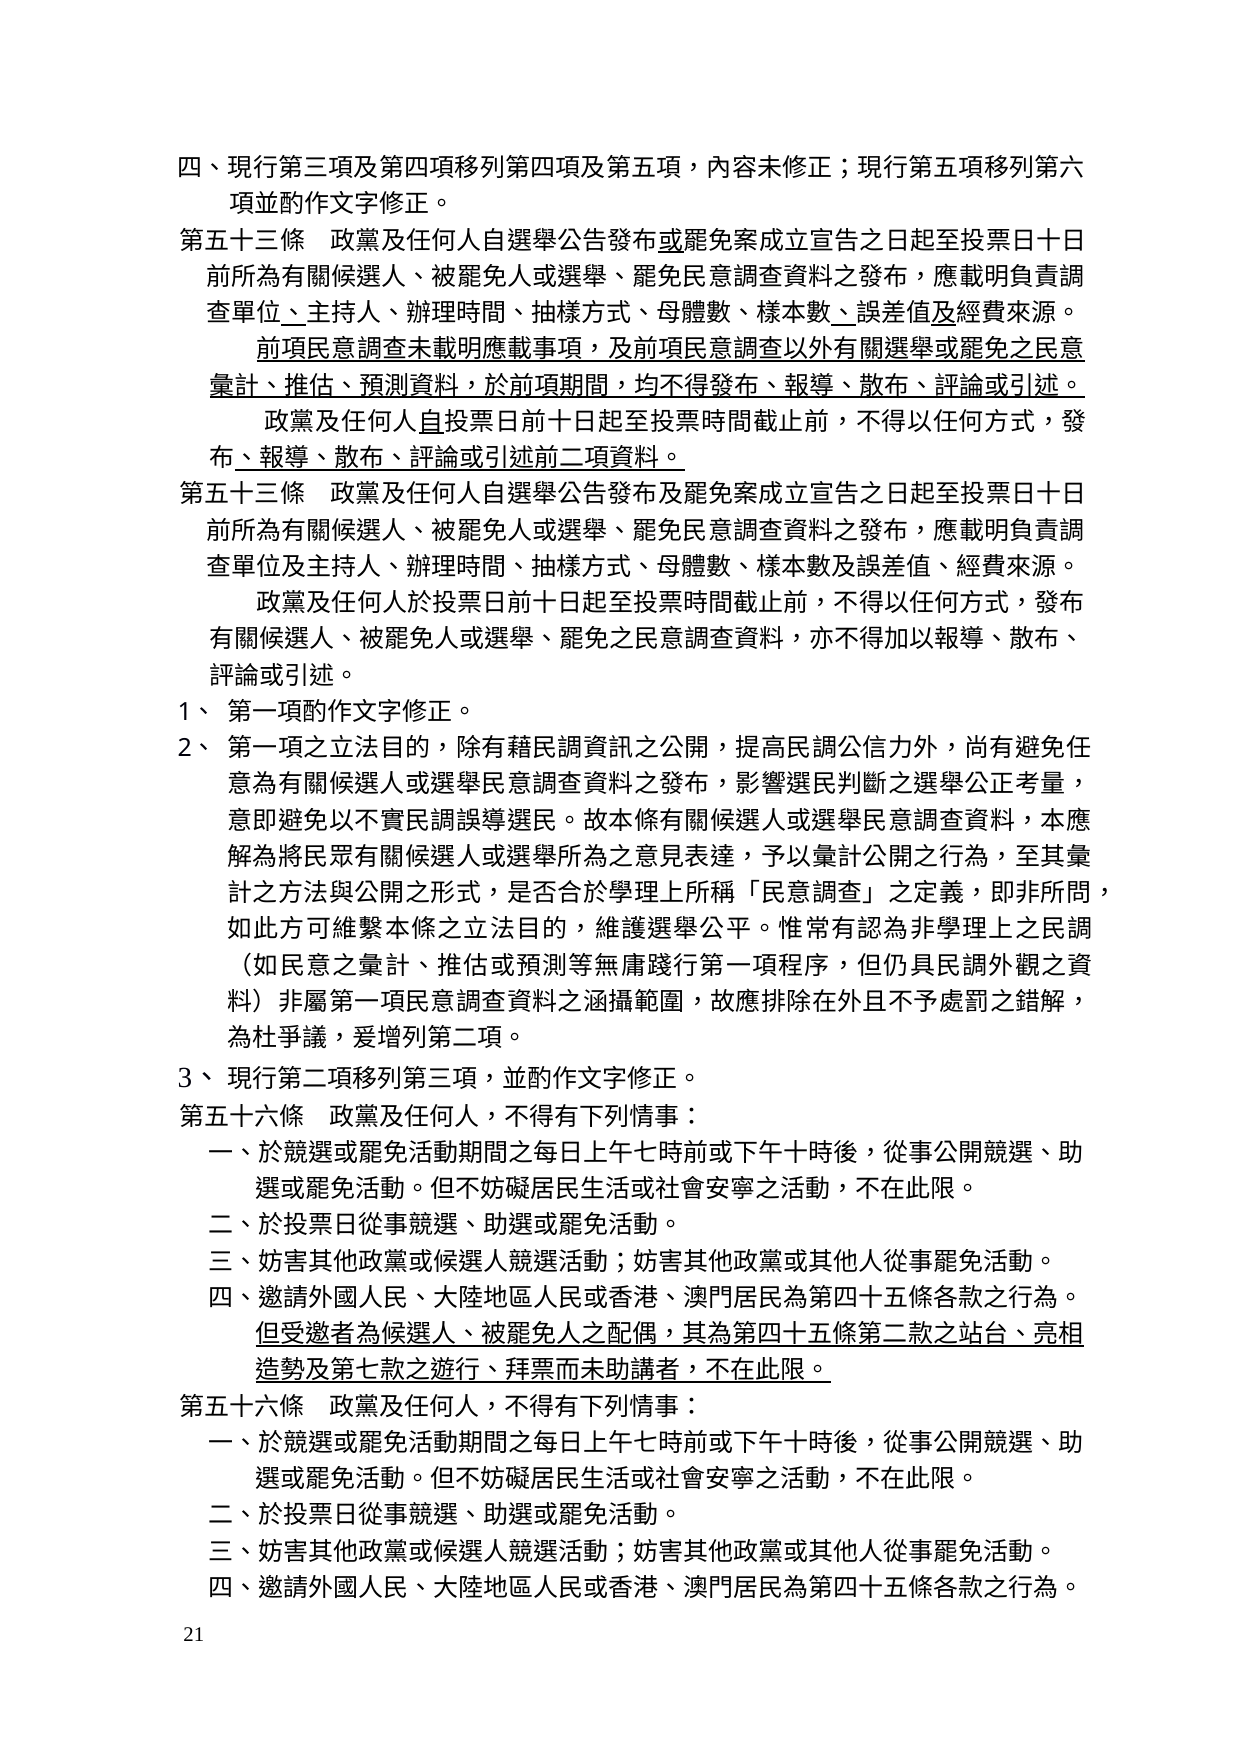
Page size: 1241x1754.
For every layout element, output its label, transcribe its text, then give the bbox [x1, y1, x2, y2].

text 二、於投票日從事競選、助選或罷免活動。 [208, 1205, 1087, 1241]
text 一、於競選或罷免活動期間之每日上午七時前或下午十時後，從事公開競選、助選或罷免活動。但不妨礙居民生活或社會安寧之活動，不在此限。 [208, 1132, 1087, 1205]
text 第五十三條 政黨及任何人自選舉公告發布及罷免案成立宣告之日起至投票日十日前所為有關候選人、被罷免人或選舉、罷免民意調查資料之發布，應載明負責調查單位及主持人、辦理時間、抽樣方式、母體數、樣本數及誤差值、經費來源。 [179, 474, 1087, 583]
list 第一項酌作文字修正。 [177, 691, 1092, 728]
text 三、妨害其他政黨或候選人競選活動；妨害其他政黨或其他人從事罷免活動。 [208, 1531, 1087, 1567]
text 四、邀請外國人民、大陸地區人民或香港、澳門居民為第四十五條各款之行為。 [208, 1567, 1087, 1604]
text 政黨及任何人自投票日前十日起至投票時間截止前，不得以任何方式，發布、報導、散布、評論或引述前二項資料。 [209, 401, 1087, 474]
text 第五十三條 政黨及任何人自選舉公告發布或罷免案成立宣告之日起至投票日十日前所為有關候選人、被罷免人或選舉、罷免民意調查資料之發布，應載明負責調查單位、主持人、辦理時間、抽樣方式、母體數、樣本數、誤差值及經費來源。 [179, 220, 1087, 329]
text 第五十六條 政黨及任何人，不得有下列情事： [179, 1386, 1087, 1422]
text 政黨及任何人於投票日前十日起至投票時間截止前，不得以任何方式，發布有關候選人、被罷免人或選舉、罷免之民意調查資料，亦不得加以報導、散布、評論或引述。 [209, 583, 1087, 691]
text 一、於競選或罷免活動期間之每日上午七時前或下午十時後，從事公開競選、助選或罷免活動。但不妨礙居民生活或社會安寧之活動，不在此限。 [208, 1422, 1087, 1495]
list 第一項之立法目的，除有藉民調資訊之公開，提高民調公信力外，尚有避免任意為有關候選人或選舉民意調查資料之發布，影響選民判斷之選舉公正考量，意即避免以不實民調誤導選民。故本條有關候選人或選舉民意調查資料，本應解為將民眾有關候選人或選舉所為之意見表達，予以彙計公開之行為，至其彙計之方法與公開之形式，是否合於學理上所稱「民意調查」之定義，即非所問，如此方可維繫本條之立法目的，維護選舉公平。惟常有認為非學理上之民調（如民意之彙計、推估或預測等無庸踐行第一項程序，但仍具民調外觀之資料）非屬第一項民意調查資料之涵攝範圍，故應排除在外且不予處罰之錯解，為杜爭議，爰增列第二項。 [177, 728, 1092, 1054]
text 第五十六條 政黨及任何人，不得有下列情事： [179, 1096, 1087, 1132]
text 四、現行第三項及第四項移列第四項及第五項，內容未修正；現行第五項移列第六項並酌作文字修正。 [177, 148, 1087, 220]
list 現行第二項移列第三項，並酌作文字修正。 [177, 1054, 1092, 1096]
text 三、妨害其他政黨或候選人競選活動；妨害其他政黨或其他人從事罷免活動。 [208, 1241, 1087, 1277]
text 前項民意調查未載明應載事項，及前項民意調查以外有關選舉或罷免之民意彙計、推估、預測資料，於前項期間，均不得發布、報導、散布、評論或引述。 [209, 329, 1087, 401]
text 二、於投票日從事競選、助選或罷免活動。 [208, 1495, 1087, 1531]
text 四、邀請外國人民、大陸地區人民或香港、澳門居民為第四十五條各款之行為。但受邀者為候選人、被罷免人之配偶，其為第四十五條第二款之站台、亮相造勢及第七款之遊行、拜票而未助講者，不在此限。 [208, 1277, 1087, 1386]
